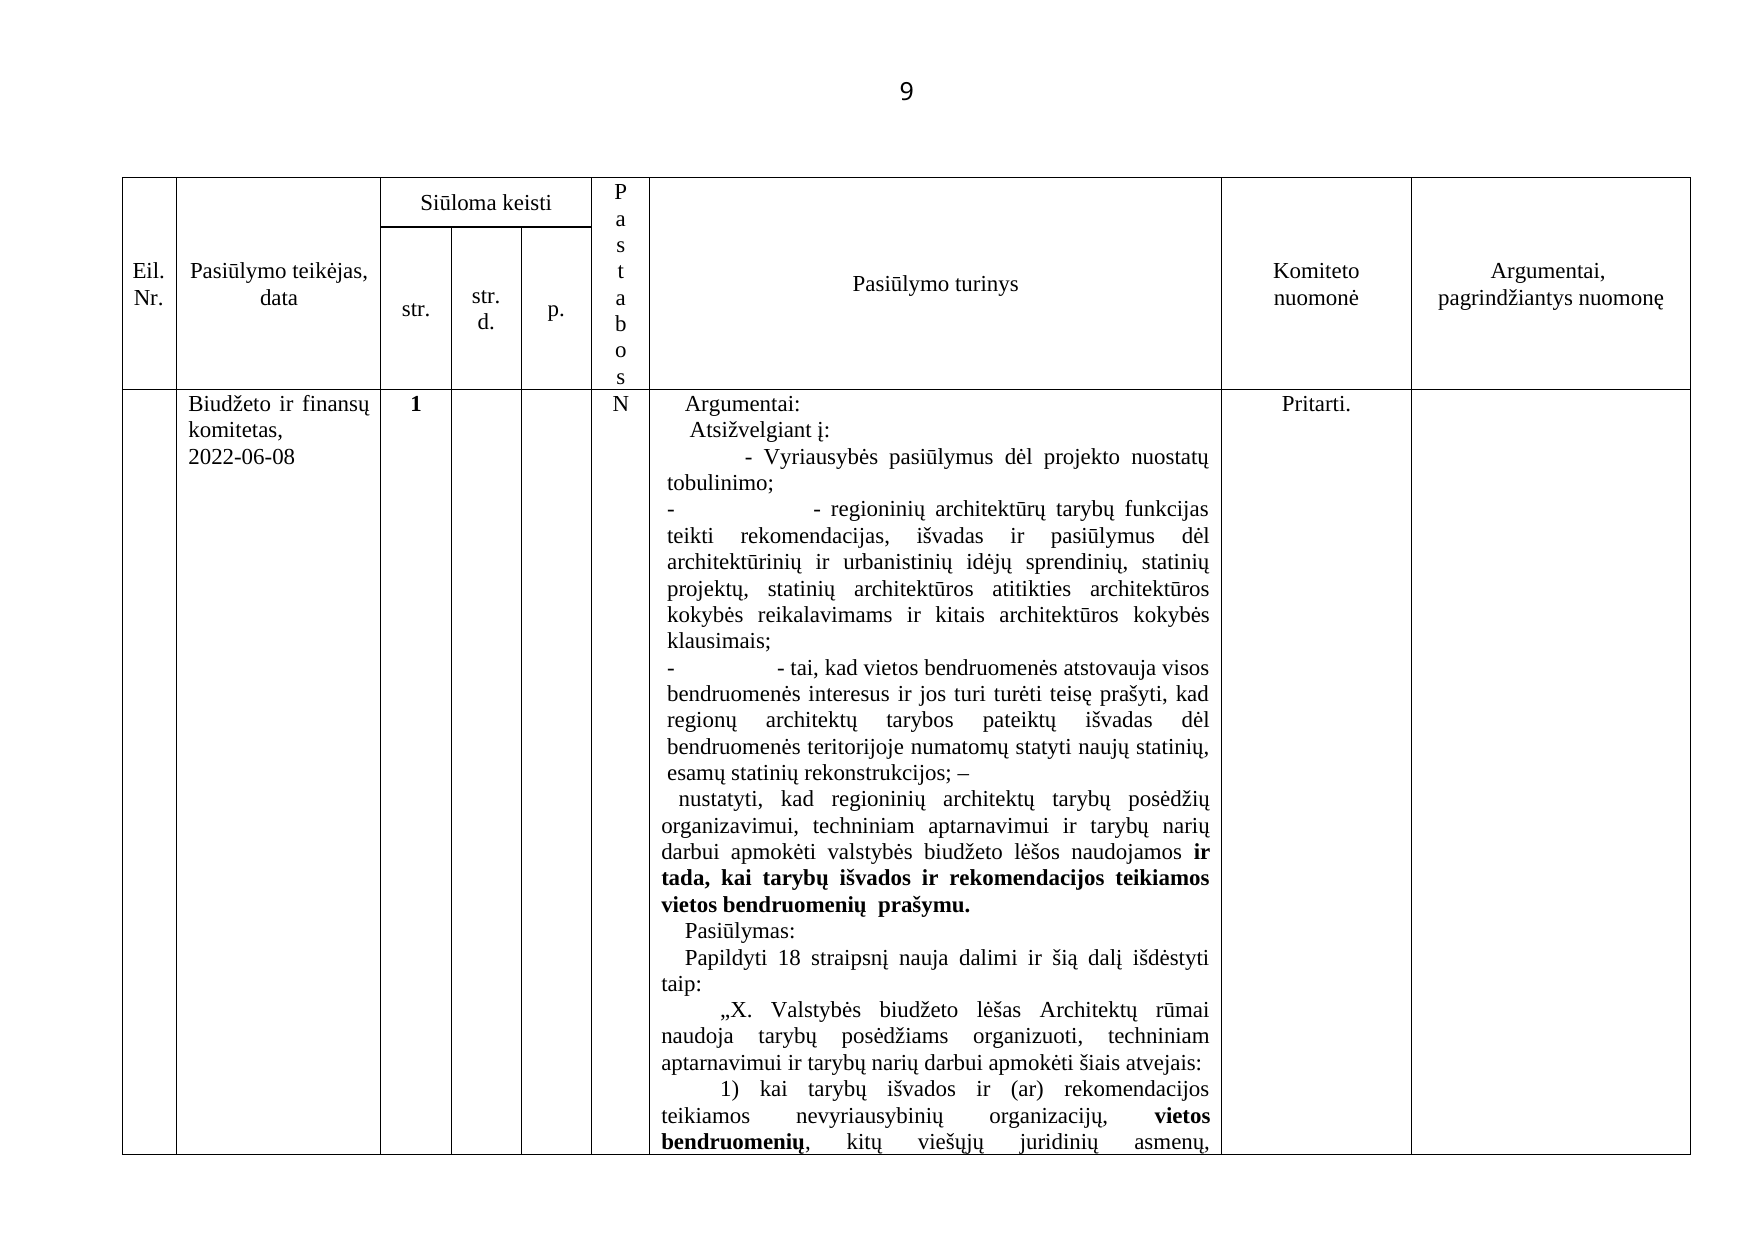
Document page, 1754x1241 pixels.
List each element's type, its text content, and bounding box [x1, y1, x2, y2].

table_cell N [592, 390, 649, 1154]
table_cell [522, 390, 591, 1154]
table_header Pasiūlymo teikėjas, data [177, 178, 380, 389]
table_header Pastabos [592, 178, 649, 389]
table_cell [452, 390, 521, 1154]
table_header Argumentai, pagrindžiantys nuomonę [1412, 178, 1690, 389]
table_cell p. [522, 228, 591, 389]
table_cell str. d. [452, 228, 521, 389]
table_cell [1412, 390, 1690, 1154]
table_cell 1 [381, 390, 451, 1154]
table_cell Pritarti. [1222, 390, 1411, 1154]
table_cell Biudžeto ir finansų komitetas, 2022-06-08 [177, 390, 380, 1154]
table_header Eil. Nr. [123, 178, 176, 389]
table_header Komiteto nuomonė [1222, 178, 1411, 389]
table_header Pasiūlymo turinys [650, 178, 1221, 389]
table_header Siūloma keisti [381, 178, 591, 226]
table_cell Argumentai: Atsižvelgiant į: - Vyriausybės pasiūlymus dėl projekto nuostatų tobulinimo; - regioninių architektūrų tarybų funkcijas teikti rekomendacijas, išvadas ir pasiūlymus dėl architektūrinių ir urbanistinių idėjų sprendinių, statinių projektų, statinių architektūros atitikties architektūros kokybės reikalavimams ir kitais architektūros kokybės klausimais; - tai, kad vietos bendruomenės atstovauja visos bendruomenės interesus ir jos turi turėti teisę prašyti, kad regionų architektų tarybos pateiktų išvadas dėl bendruomenės teritorijoje numatomų statyti naujų statinių, esamų statinių rekonstrukcijos; – nustatyti, kad regioninių architektų tarybų posėdžių organizavimui, techniniam aptarnavimui ir tarybų narių darbui apmokėti valstybės biudžeto lėšos naudojamos ir tada, kai tarybų išvados ir rekomendacijos teikiamos vietos bendruomenių prašymu. Pasiūlymas: Papildyti 18 straipsnį nauja dalimi ir šią dalį išdėstyti taip: „X. Valstybės biudžeto lėšas Architektų rūmai naudoja tarybų posėdžiams organizuoti, techniniam aptarnavimui ir tarybų narių darbui apmokėti šiais atvejais: 1) kai tarybų išvados ir (ar) rekomendacijos teikiamos nevyriausybinių organizacijų, vietos bendruomenių, kitų viešųjų juridinių asmenų, [650, 390, 1221, 1154]
table_cell str. [381, 228, 451, 389]
table_cell [123, 390, 176, 1154]
